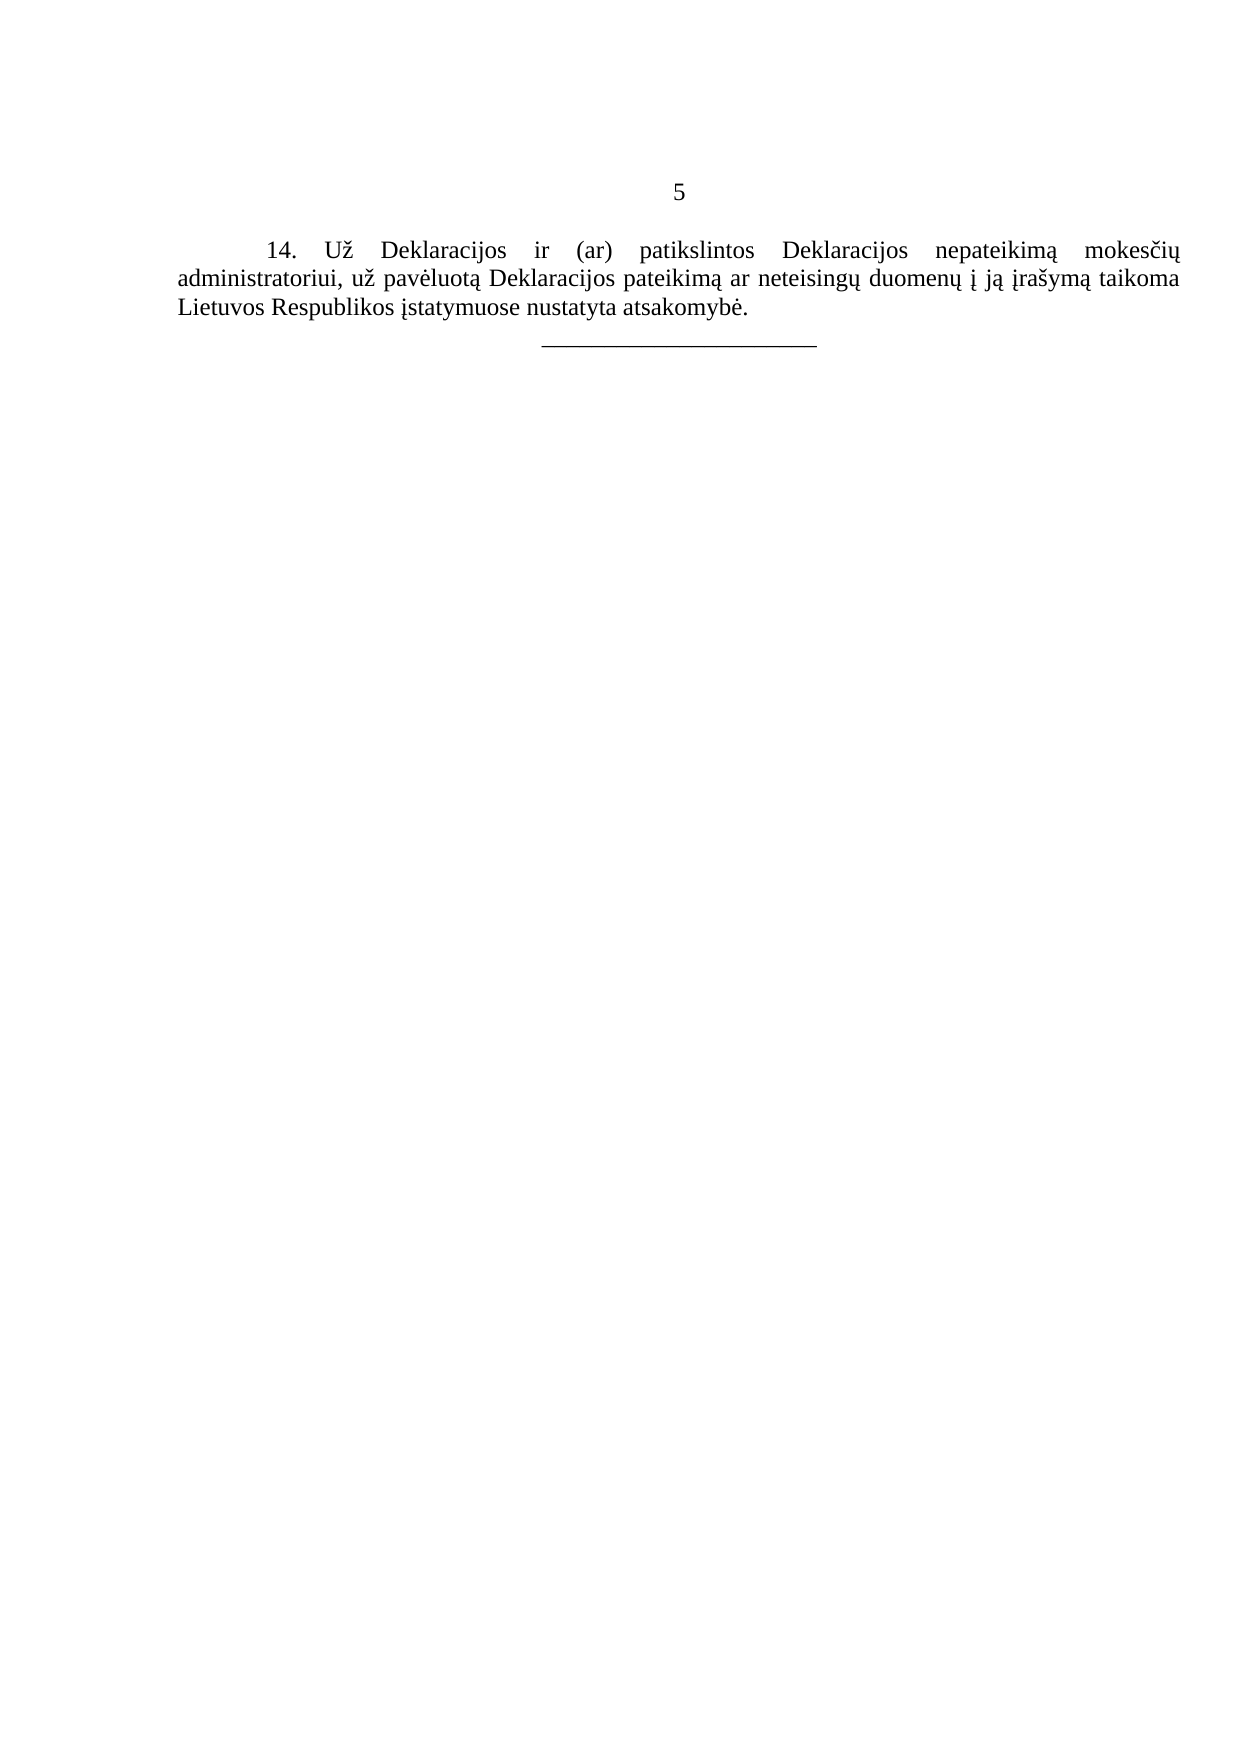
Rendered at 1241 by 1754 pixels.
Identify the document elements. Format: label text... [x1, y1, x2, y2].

text ______________________ [177, 321, 1181, 350]
text 14. Už Deklaracijos ir (ar) patikslintos Deklaracijos nepateikimą mokesčių administratoriui, už pavėluotą Deklaracijos pateikimą ar neteisingų duomenų į ją įrašymą taikoma Lietuvos Respublikos įstatymuose nustatyta atsakomybė. [177, 235, 1181, 321]
